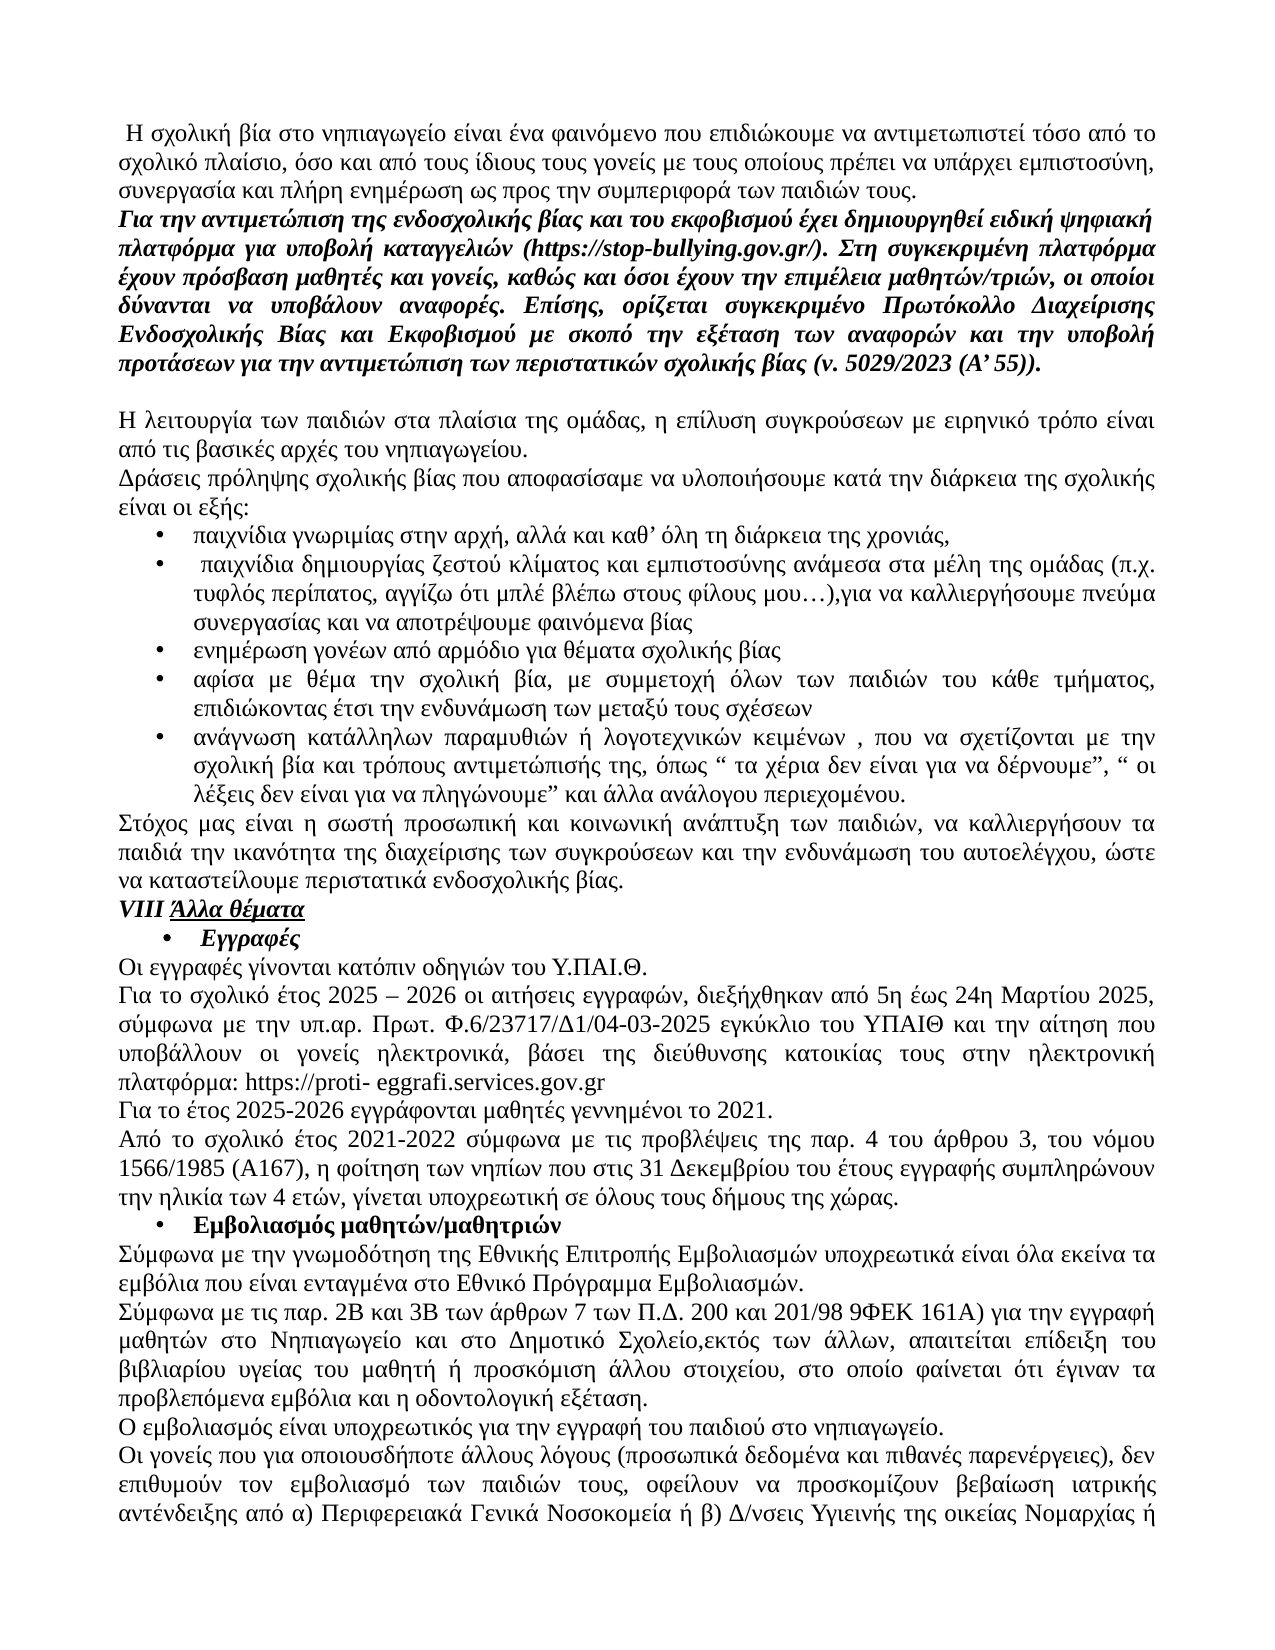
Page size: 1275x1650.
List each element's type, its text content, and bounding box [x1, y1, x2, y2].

text Η σχολική βία στο νηπιαγωγείο είναι ένα φαινόμενο που επιδιώκουμε να αντιμετωπιστεί τόσο από το σχολικό πλαίσιο, όσο και από τους ίδιους τους γονείς με τους οποίους πρέπει να υπάρχει εμπιστοσύνη, συνεργασία και πλήρη ενημέρωση ως προς την συμπεριφορά των παιδιών τους. [118, 118, 1157, 204]
list παιχνίδια γνωριμίας στην αρχή, αλλά και καθ’ όλη τη διάρκεια της χρονιάς, [156, 521, 1157, 549]
text Σύμφωνα με τις παρ. 2Β και 3Β των άρθρων 7 των Π.Δ. 200 και 201/98 9ΦΕΚ 161Α) για την εγγραφή μαθητών στο Νηπιαγωγείο και στο Δημοτικό Σχολείο,εκτός των άλλων, απαιτείται επίδειξη του βιβλιαρίου υγείας του μαθητή ή προσκόμιση άλλου στοιχείου, στο οποίο φαίνεται ότι έγιναν τα προβλεπόμενα εμβόλια και η οδοντολογική εξέταση. [118, 1297, 1157, 1412]
text Σύμφωνα με την γνωμοδότηση της Εθνικής Επιτροπής Εμβολιασμών υποχρεωτικά είναι όλα εκείνα τα εμβόλια που είναι ενταγμένα στο Εθνικό Πρόγραμμα Εμβολιασμών. [118, 1239, 1157, 1297]
text Στόχος μας είναι η σωστή προσωπική και κοινωνική ανάπτυξη των παιδιών, να καλλιεργήσουν τα παιδιά την ικανότητα της διαχείρισης των συγκρούσεων και την ενδυνάμωση του αυτοελέγχου, ώστε να καταστείλουμε περιστατικά ενδοσχολικής βίας. [118, 808, 1157, 894]
list ενημέρωση γονέων από αρμόδιο για θέματα σχολικής βίας [156, 636, 1157, 664]
text Οι γονείς που για οποιουσδήποτε άλλους λόγους (προσωπικά δεδομένα και πιθανές παρενέργειες), δεν επιθυμούν τον εμβολιασμό των παιδιών τους, οφείλουν να προσκομίζουν βεβαίωση ιατρικής αντένδειξης από α) Περιφερειακά Γενικά Νοσοκομεία ή β) Δ/νσεις Υγιεινής της οικείας Νομαρχίας ή [118, 1441, 1157, 1527]
text Οι εγγραφές γίνονται κατόπιν οδηγιών του Υ.ΠΑΙ.Θ. [118, 952, 1157, 981]
list παιχνίδια δημιουργίας ζεστού κλίματος και εμπιστοσύνης ανάμεσα στα μέλη της ομάδας (π.χ. τυφλός περίπατος, αγγίζω ότι μπλέ βλέπω στους φίλους μου…),για να καλλιεργήσουμε πνεύμα συνεργασίας και να αποτρέψουμε φαινόμενα βίας [156, 549, 1157, 636]
list αφίσα με θέμα την σχολική βία, με συμμετοχή όλων των παιδιών του κάθε τμήματος, επιδιώκοντας έτσι την ενδυνάμωση των μεταξύ τους σχέσεων [156, 664, 1157, 722]
text Για την αντιμετώπιση της ενδοσχολικής βίας και του εκφοβισμού έχει δημιουργηθεί ειδική ψηφιακή [118, 204, 1157, 233]
text Ο εμβολιασμός είναι υποχρεωτικός για την εγγραφή του παιδιού στο νηπιαγωγείο. [118, 1412, 1157, 1441]
text Δράσεις πρόληψης σχολικής βίας που αποφασίσαμε να υλοποιήσουμε κατά την διάρκεια της σχολικής είναι οι εξής: [118, 463, 1157, 521]
text Για το έτος 2025-2026 εγγράφονται μαθητές γεννημένοι το 2021. [118, 1096, 1157, 1124]
list Εγγραφές [163, 923, 1157, 952]
text Από το σχολικό έτος 2021-2022 σύμφωνα με τις προβλέψεις της παρ. 4 του άρθρου 3, του νόμου 1566/1985 (Α167), η φοίτηση των νηπίων που στις 31 Δεκεμβρίου του έτους εγγραφής συμπληρώνουν την ηλικία των 4 ετών, γίνεται υποχρεωτική σε όλους τους δήμους της χώρας. [118, 1124, 1157, 1211]
list ανάγνωση κατάλληλων παραμυθιών ή λογοτεχνικών κειμένων , που να σχετίζονται με την σχολική βία και τρόπους αντιμετώπισής της, όπως “ τα χέρια δεν είναι για να δέρνουμε”, “ οι λέξεις δεν είναι για να πληγώνουμε” και άλλα ανάλογου περιεχομένου. [156, 722, 1157, 808]
text Για το σχολικό έτος 2025 – 2026 οι αιτήσεις εγγραφών, διεξήχθηκαν από 5η έως 24η Μαρτίου 2025, σύμφωνα με την υπ.αρ. Πρωτ. Φ.6/23717/Δ1/04-03-2025 εγκύκλιο του ΥΠΑΙΘ και την αίτηση που υποβάλλουν οι γονείς ηλεκτρονικά, βάσει της διεύθυνσης κατοικίας τους στην ηλεκτρονική πλατφόρμα: https://proti- eggrafi.services.gov.gr [118, 981, 1157, 1096]
text VIII Άλλα θέματα [118, 894, 1157, 923]
list Εμβολιασμός μαθητών/μαθητριών [156, 1211, 1157, 1239]
text πλατφόρμα για υποβολή καταγγελιών (https://stop-bullying.gov.gr/). Στη συγκεκριμένη πλατφόρμα έχουν πρόσβαση μαθητές και γονείς, καθώς και όσοι έχουν την επιμέλεια μαθητών/τριών, οι οποίοι δύνανται να υποβάλουν αναφορές. Επίσης, ορίζεται συγκεκριμένο Πρωτόκολλο Διαχείρισης Ενδοσχολικής Βίας και Εκφοβισμού με σκοπό την εξέταση των αναφορών και την υποβολή προτάσεων για την αντιμετώπιση των περιστατικών σχολικής βίας (ν. 5029/2023 (Α’ 55)). [118, 233, 1157, 377]
text Η λειτουργία των παιδιών στα πλαίσια της ομάδας, η επίλυση συγκρούσεων με ειρηνικό τρόπο είναι από τις βασικές αρχές του νηπιαγωγείου. [118, 406, 1157, 463]
